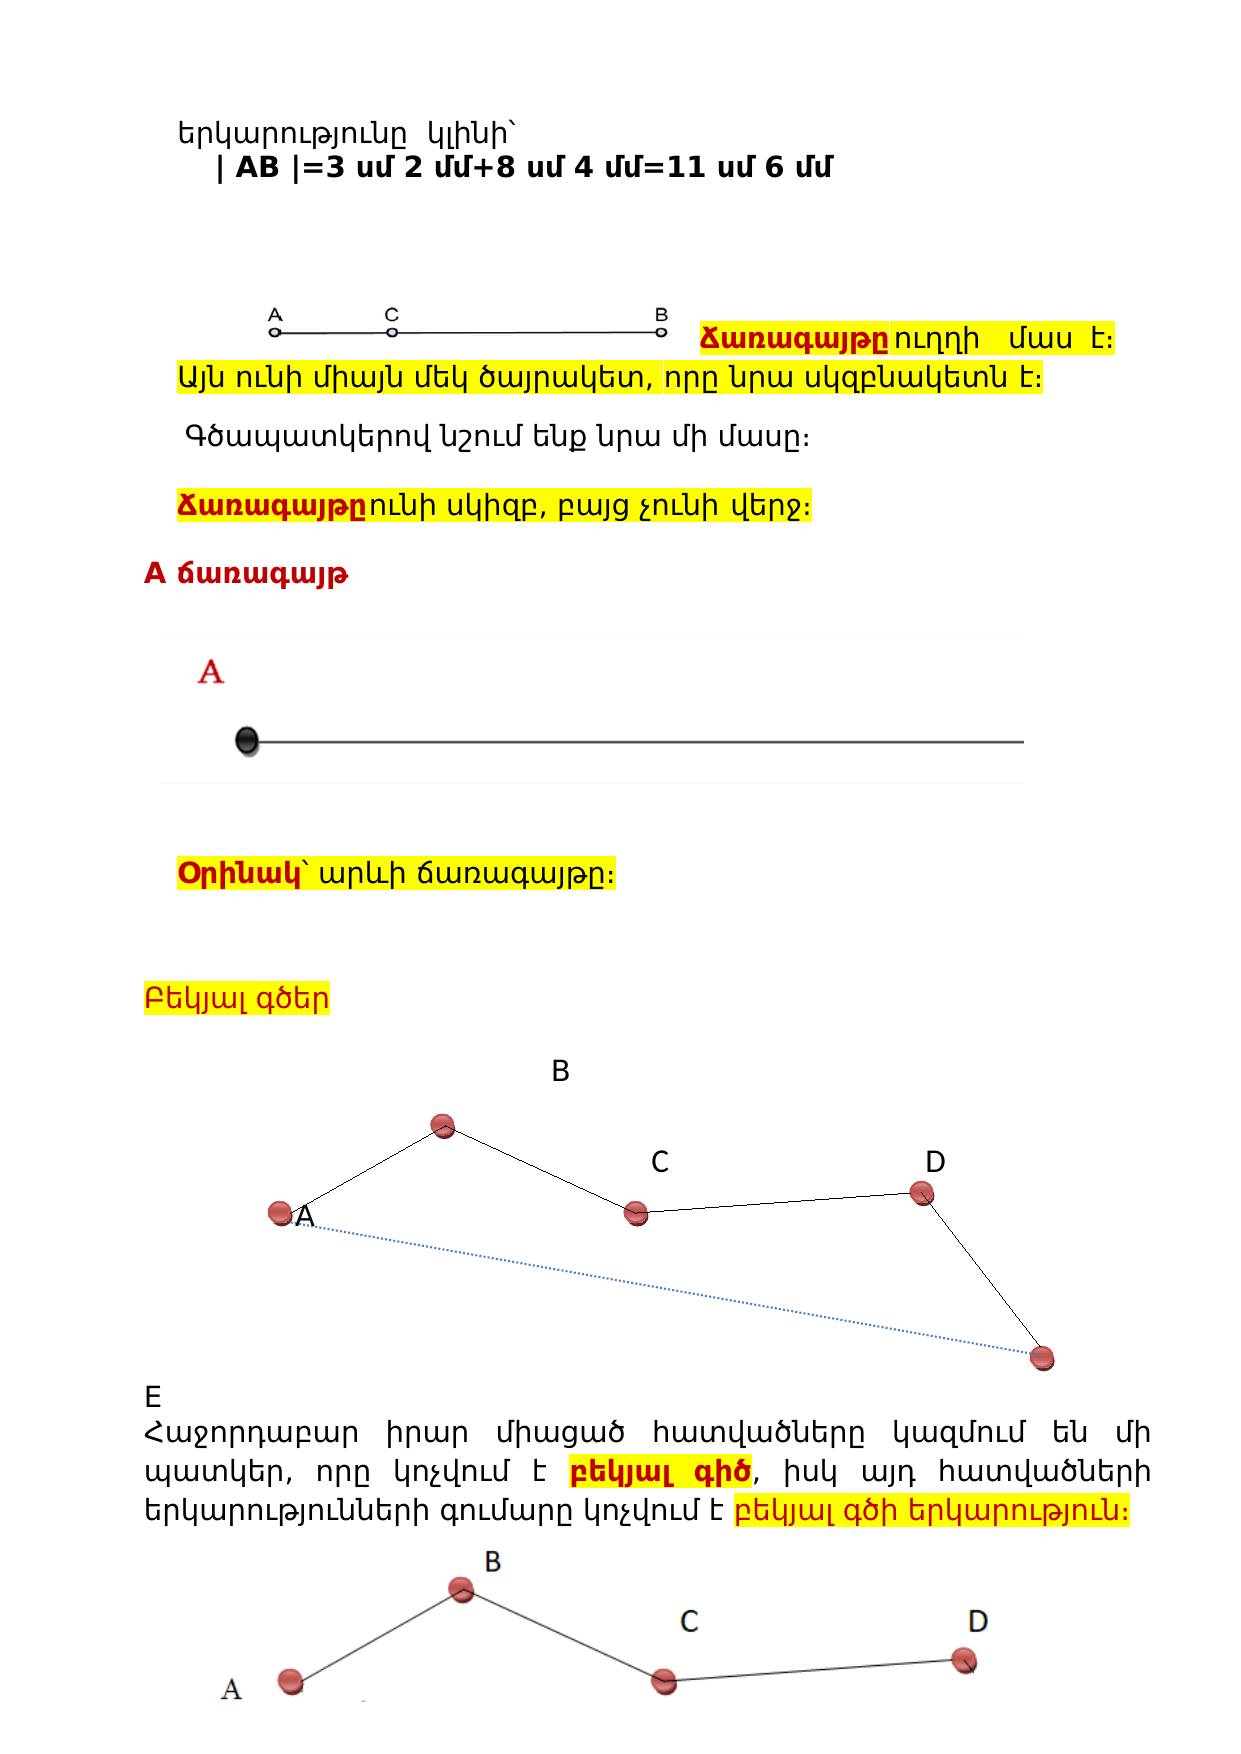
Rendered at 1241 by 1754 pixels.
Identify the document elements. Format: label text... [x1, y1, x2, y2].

text | AB |=3 սմ 2 մմ+8 սմ 4 մմ=11 սմ 6 մմ [214, 151, 1153, 184]
subtitle երկարությունը կլինի՝ [177, 117, 1153, 151]
text Բեկյալ գծեր [144, 981, 1153, 1015]
picture [143, 1532, 1159, 1702]
picture [271, 1204, 289, 1221]
text Գծապատկերով նշում ենք նրա մի մասը։ [184, 419, 1153, 453]
picture [912, 1184, 931, 1200]
text Հաջորդաբար իրար միացած հատվածները կազմում են մի պատկեր, որը կոչվում է բեկյալ գիծ, իսկ այդ հատվածների երկարությունների գումարը կոչվում է բեկյալ գծի երկարություն։ [144, 1415, 1153, 1527]
text B [144, 1054, 814, 1088]
text Ճառագայթը ունի սկիզբ, բայց չունի վերջ։ [177, 488, 1153, 522]
text A ճառագայթ [144, 556, 1153, 590]
text E [144, 1346, 1092, 1414]
text A [295, 1200, 1153, 1234]
text Ճառագայթը ուղղի մաս է։ Այն ունի միայն մեկ ծայրակետ, որը նրա սկզբնակետն է։ [177, 321, 1117, 394]
picture [155, 632, 1026, 786]
picture [433, 1116, 451, 1133]
picture [201, 285, 681, 346]
text Օրինակ՝ արևի ճառագայթը։ [177, 856, 714, 890]
